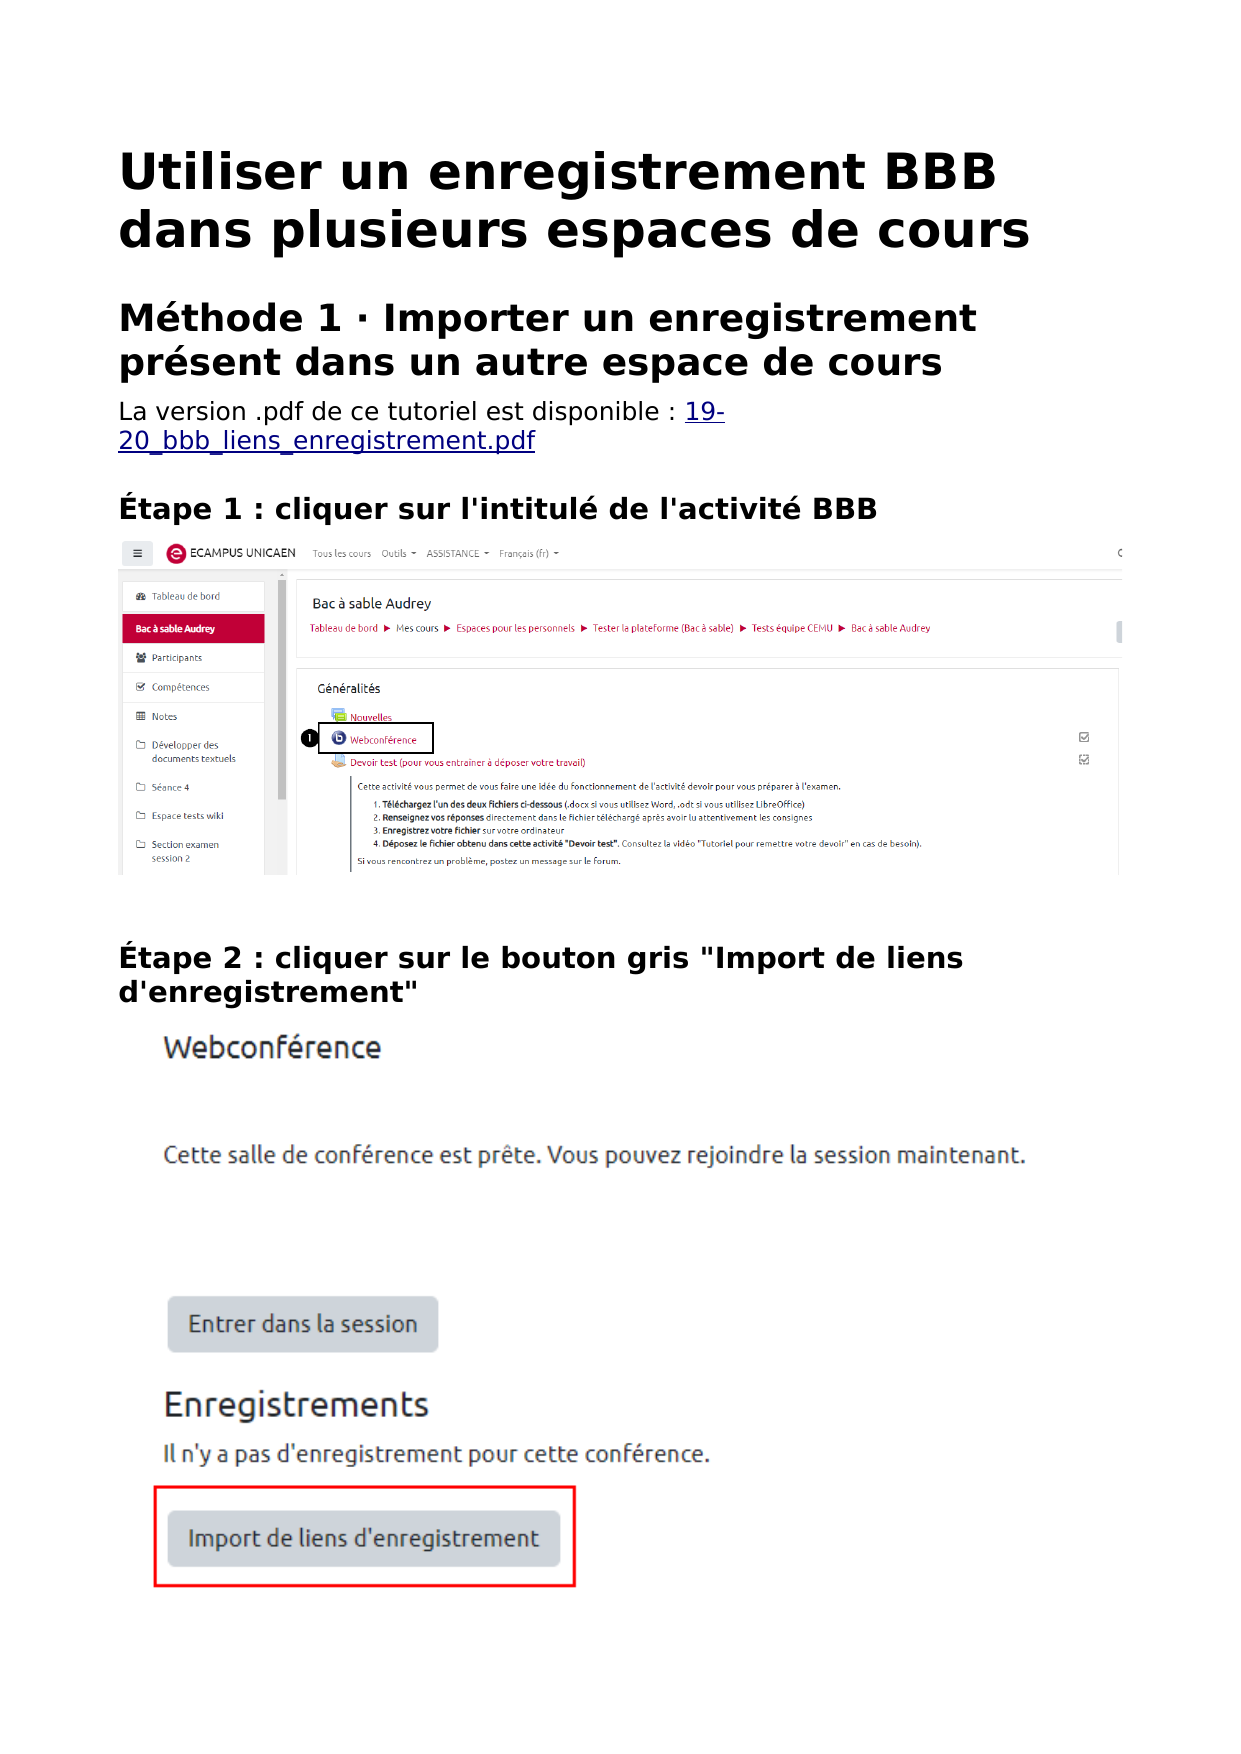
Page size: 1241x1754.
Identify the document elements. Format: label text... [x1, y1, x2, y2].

subtitle Méthode 1 · Importer un enregistrement présent dans un autre espace de cours [118, 297, 1122, 384]
subtitle Utiliser un enregistrement BBB dans plusieurs espaces de cours [118, 143, 1122, 259]
subtitle Étape 2 : cliquer sur le bouton gris "Import de liens d'enregistrement" [118, 941, 1122, 1009]
subtitle Étape 1 : cliquer sur l'intitulé de l'activité BBB [118, 493, 1122, 527]
picture [143, 1021, 1097, 1636]
text La version .pdf de ce tutoriel est disponible : 19-20_bbb_liens_enregistrement.pdf [118, 397, 1122, 455]
picture [118, 539, 1123, 875]
